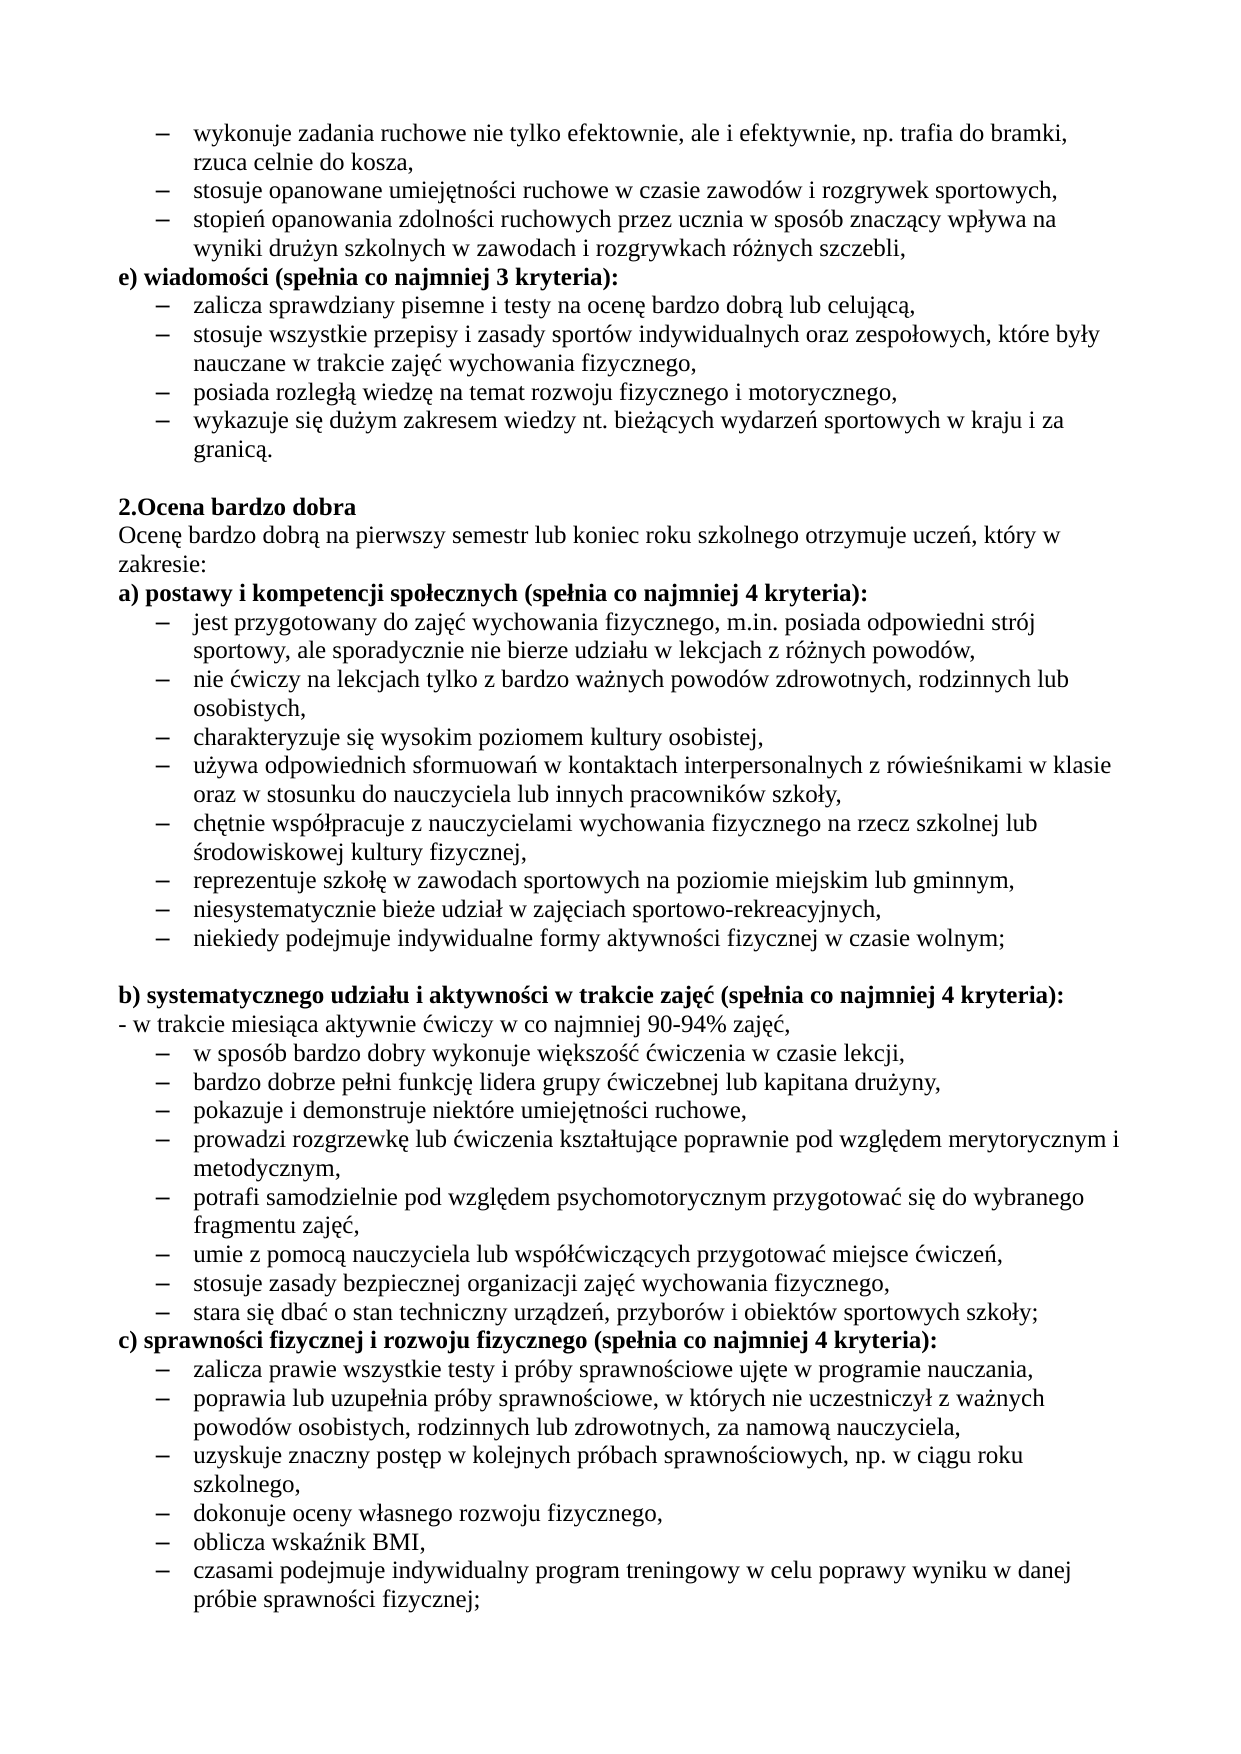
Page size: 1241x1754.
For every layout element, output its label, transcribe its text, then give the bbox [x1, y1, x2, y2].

list reprezentuje szkołę w zawodach sportowych na poziomie miejskim lub gminnym, [156, 866, 1122, 894]
list chętnie współpracuje z nauczycielami wychowania fizycznego na rzecz szkolnej lub środowiskowej kultury fizycznej, [156, 808, 1122, 866]
text b) systematycznego udziału i aktywności w trakcie zajęć (spełnia co najmniej 4 kryteria): [118, 981, 1122, 1009]
list umie z pomocą nauczyciela lub współćwiczących przygotować miejsce ćwiczeń, [156, 1239, 1122, 1268]
text - w trakcie miesiąca aktywnie ćwiczy w co najmniej 90-94% zajęć, [118, 1009, 1122, 1038]
text a) postawy i kompetencji społecznych (spełnia co najmniej 4 kryteria): [118, 578, 1122, 607]
list potrafi samodzielnie pod względem psychomotorycznym przygotować się do wybranego fragmentu zajęć, [156, 1182, 1122, 1239]
list posiada rozległą wiedzę na temat rozwoju fizycznego i motorycznego, [156, 377, 1122, 406]
list zalicza prawie wszystkie testy i próby sprawnościowe ujęte w programie nauczania, [156, 1354, 1122, 1383]
list pokazuje i demonstruje niektóre umiejętności ruchowe, [156, 1096, 1122, 1124]
list poprawia lub uzupełnia próby sprawnościowe, w których nie uczestniczył z ważnych powodów osobistych, rodzinnych lub zdrowotnych, za namową nauczyciela, [156, 1383, 1122, 1441]
list uzyskuje znaczny postęp w kolejnych próbach sprawnościowych, np. w ciągu roku szkolnego, [156, 1441, 1122, 1498]
list jest przygotowany do zajęć wychowania fizycznego, m.in. posiada odpowiedni strój sportowy, ale sporadycznie nie bierze udziału w lekcjach z różnych powodów, [156, 607, 1122, 664]
list zalicza sprawdziany pisemne i testy na ocenę bardzo dobrą lub celującą, [156, 291, 1122, 319]
list stara się dbać o stan techniczny urządzeń, przyborów i obiektów sportowych szkoły; [156, 1297, 1122, 1326]
list charakteryzuje się wysokim poziomem kultury osobistej, [156, 722, 1122, 751]
text 2.Ocena bardzo dobra [118, 492, 1122, 521]
list niesystematycznie bieże udział w zajęciach sportowo-rekreacyjnych, [156, 894, 1122, 923]
list nie ćwiczy na lekcjach tylko z bardzo ważnych powodów zdrowotnych, rodzinnych lub osobistych, [156, 664, 1122, 722]
list w sposób bardzo dobry wykonuje większość ćwiczenia w czasie lekcji, [156, 1038, 1122, 1067]
list wykazuje się dużym zakresem wiedzy nt. bieżących wydarzeń sportowych w kraju i za granicą. [156, 406, 1122, 463]
text c) sprawności fizycznej i rozwoju fizycznego (spełnia co najmniej 4 kryteria): [118, 1326, 1122, 1354]
list dokonuje oceny własnego rozwoju fizycznego, [156, 1498, 1122, 1527]
list wykonuje zadania ruchowe nie tylko efektownie, ale i efektywnie, np. trafia do bramki, rzuca celnie do kosza, [156, 118, 1122, 176]
list niekiedy podejmuje indywidualne formy aktywności fizycznej w czasie wolnym; [156, 923, 1122, 952]
list prowadzi rozgrzewkę lub ćwiczenia kształtujące poprawnie pod względem merytorycznym i metodycznym, [156, 1124, 1122, 1182]
list stosuje wszystkie przepisy i zasady sportów indywidualnych oraz zespołowych, które były nauczane w trakcie zajęć wychowania fizycznego, [156, 319, 1122, 377]
list czasami podejmuje indywidualny program treningowy w celu poprawy wyniku w danej próbie sprawności fizycznej; [156, 1556, 1122, 1613]
list stosuje zasady bezpiecznej organizacji zajęć wychowania fizycznego, [156, 1268, 1122, 1297]
text e) wiadomości (spełnia co najmniej 3 kryteria): [118, 262, 1122, 291]
list bardzo dobrze pełni funkcję lidera grupy ćwiczebnej lub kapitana drużyny, [156, 1067, 1122, 1096]
list używa odpowiednich sformuowań w kontaktach interpersonalnych z rówieśnikami w klasie oraz w stosunku do nauczyciela lub innych pracowników szkoły, [156, 751, 1122, 808]
text Ocenę bardzo dobrą na pierwszy semestr lub koniec roku szkolnego otrzymuje uczeń, który w zakresie: [118, 521, 1122, 578]
list stosuje opanowane umiejętności ruchowe w czasie zawodów i rozgrywek sportowych, [156, 176, 1122, 204]
list oblicza wskaźnik BMI, [156, 1527, 1122, 1556]
list stopień opanowania zdolności ruchowych przez ucznia w sposób znaczący wpływa na wyniki drużyn szkolnych w zawodach i rozgrywkach różnych szczebli, [156, 204, 1122, 262]
